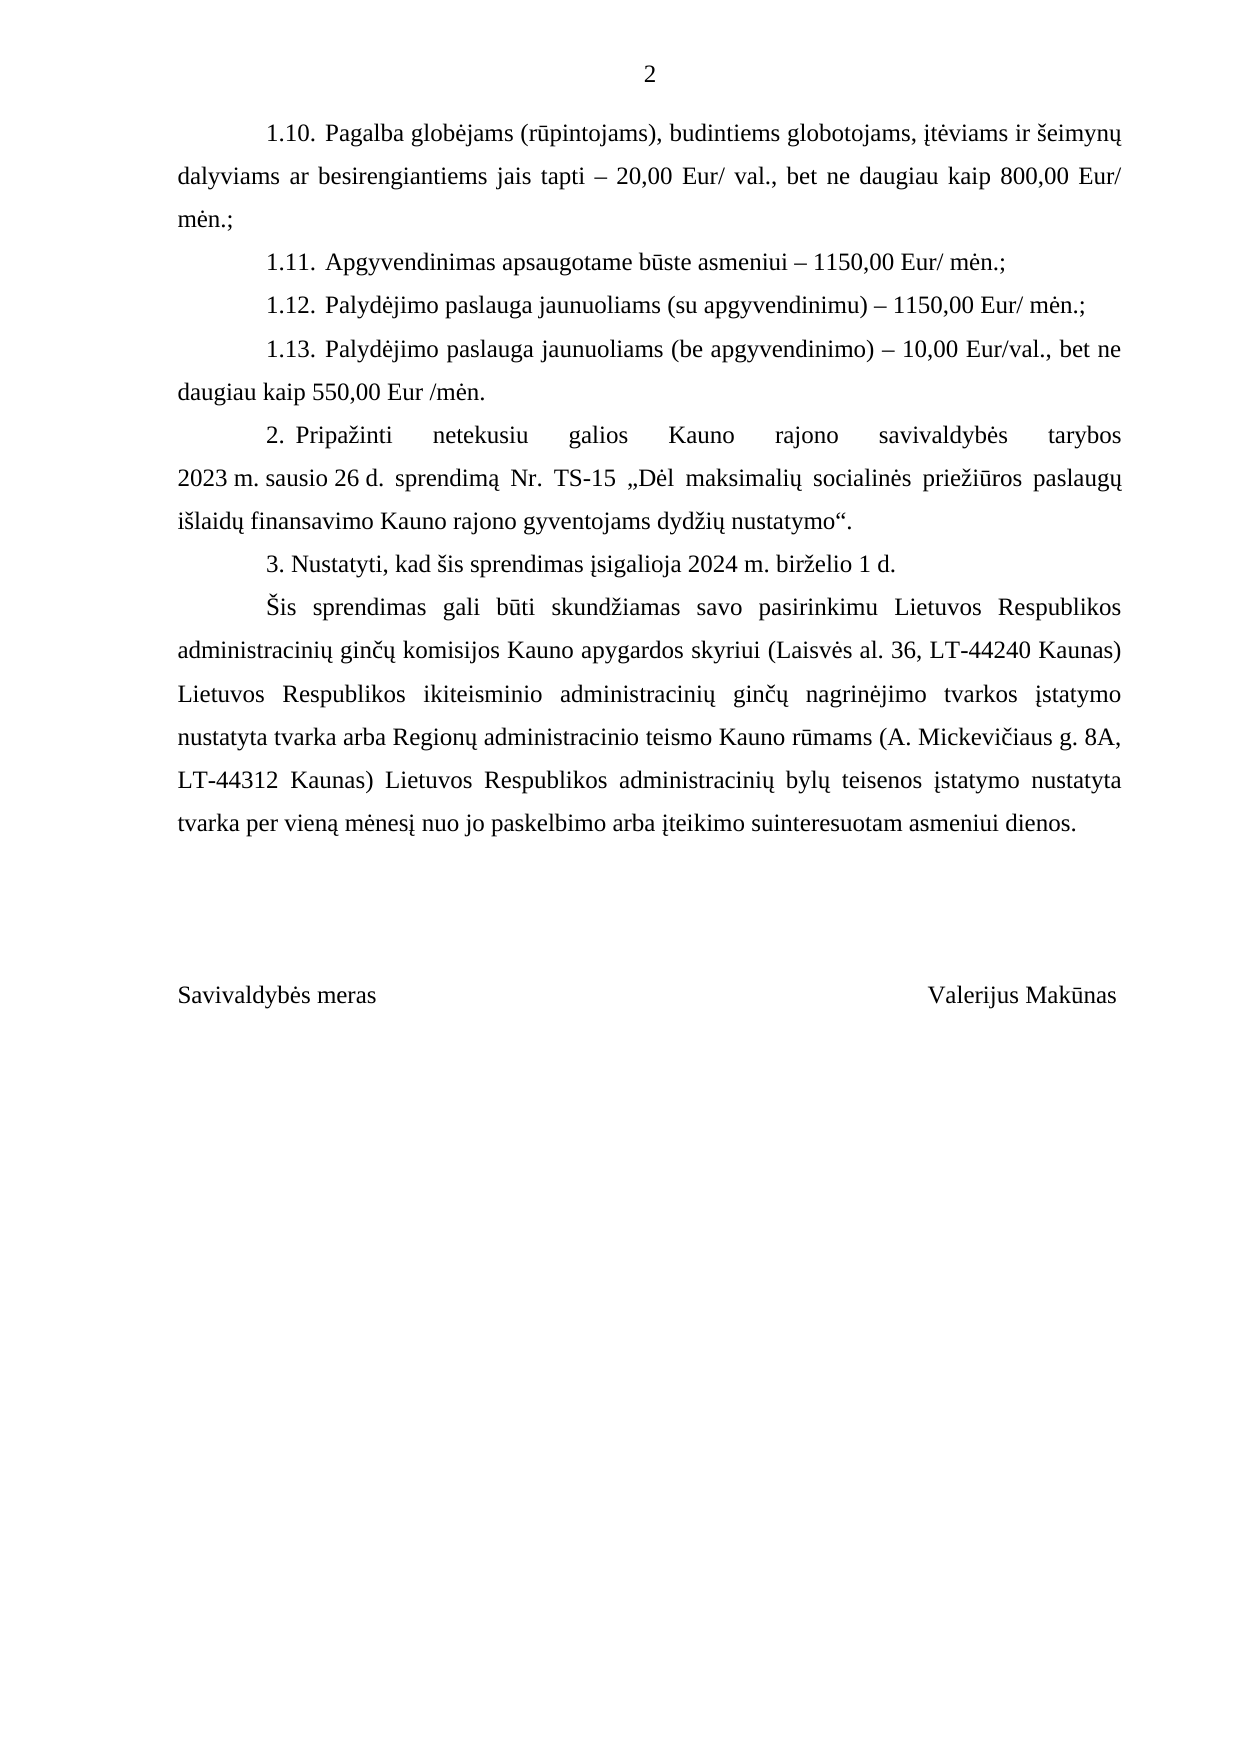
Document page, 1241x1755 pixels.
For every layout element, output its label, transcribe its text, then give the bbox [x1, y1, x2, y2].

text 1.12. Palydėjimo paslauga jaunuoliams (su apgyvendinimu) – 1150,00 Eur/ mėn.; [177, 291, 1122, 319]
text Šis sprendimas gali būti skundžiamas savo pasirinkimu Lietuvos Respublikos administracinių ginčų komisijos Kauno apygardos skyriui (Laisvės al. 36, LT-44240 Kaunas) Lietuvos Respublikos ikiteisminio administracinių ginčų nagrinėjimo tvarkos įstatymo nustatyta tvarka arba Regionų administracinio teismo Kauno rūmams (A. Mickevičiaus g. 8A, LT-44312 Kaunas) Lietuvos Respublikos administracinių bylų teisenos įstatymo nustatyta tvarka per vieną mėnesį nuo jo paskelbimo arba įteikimo suinteresuotam asmeniui dienos. [177, 592, 1122, 837]
text Savivaldybės meras Valerijus Makūnas [177, 981, 1122, 1009]
text 1.13. Palydėjimo paslauga jaunuoliams (be apgyvendinimo) – 10,00 Eur/val., bet ne daugiau kaip 550,00 Eur /mėn. [177, 334, 1122, 406]
text 3. Nustatyti, kad šis sprendimas įsigalioja 2024 m. birželio 1 d. [177, 549, 1122, 578]
text 2. Pripažinti netekusiu galios Kauno rajono savivaldybės tarybos 2023 m. sausio 26 d. sprendimą Nr. TS-15 „Dėl maksimalių socialinės priežiūros paslaugų išlaidų finansavimo Kauno rajono gyventojams dydžių nustatymo“. [177, 420, 1122, 535]
text 1.11. Apgyvendinimas apsaugotame būste asmeniui – 1150,00 Eur/ mėn.; [177, 247, 1122, 276]
text 1.10. Pagalba globėjams (rūpintojams), budintiems globotojams, įtėviams ir šeimynų dalyviams ar besirengiantiems jais tapti – 20,00 Eur/ val., bet ne daugiau kaip 800,00 Eur/ mėn.; [177, 118, 1122, 233]
